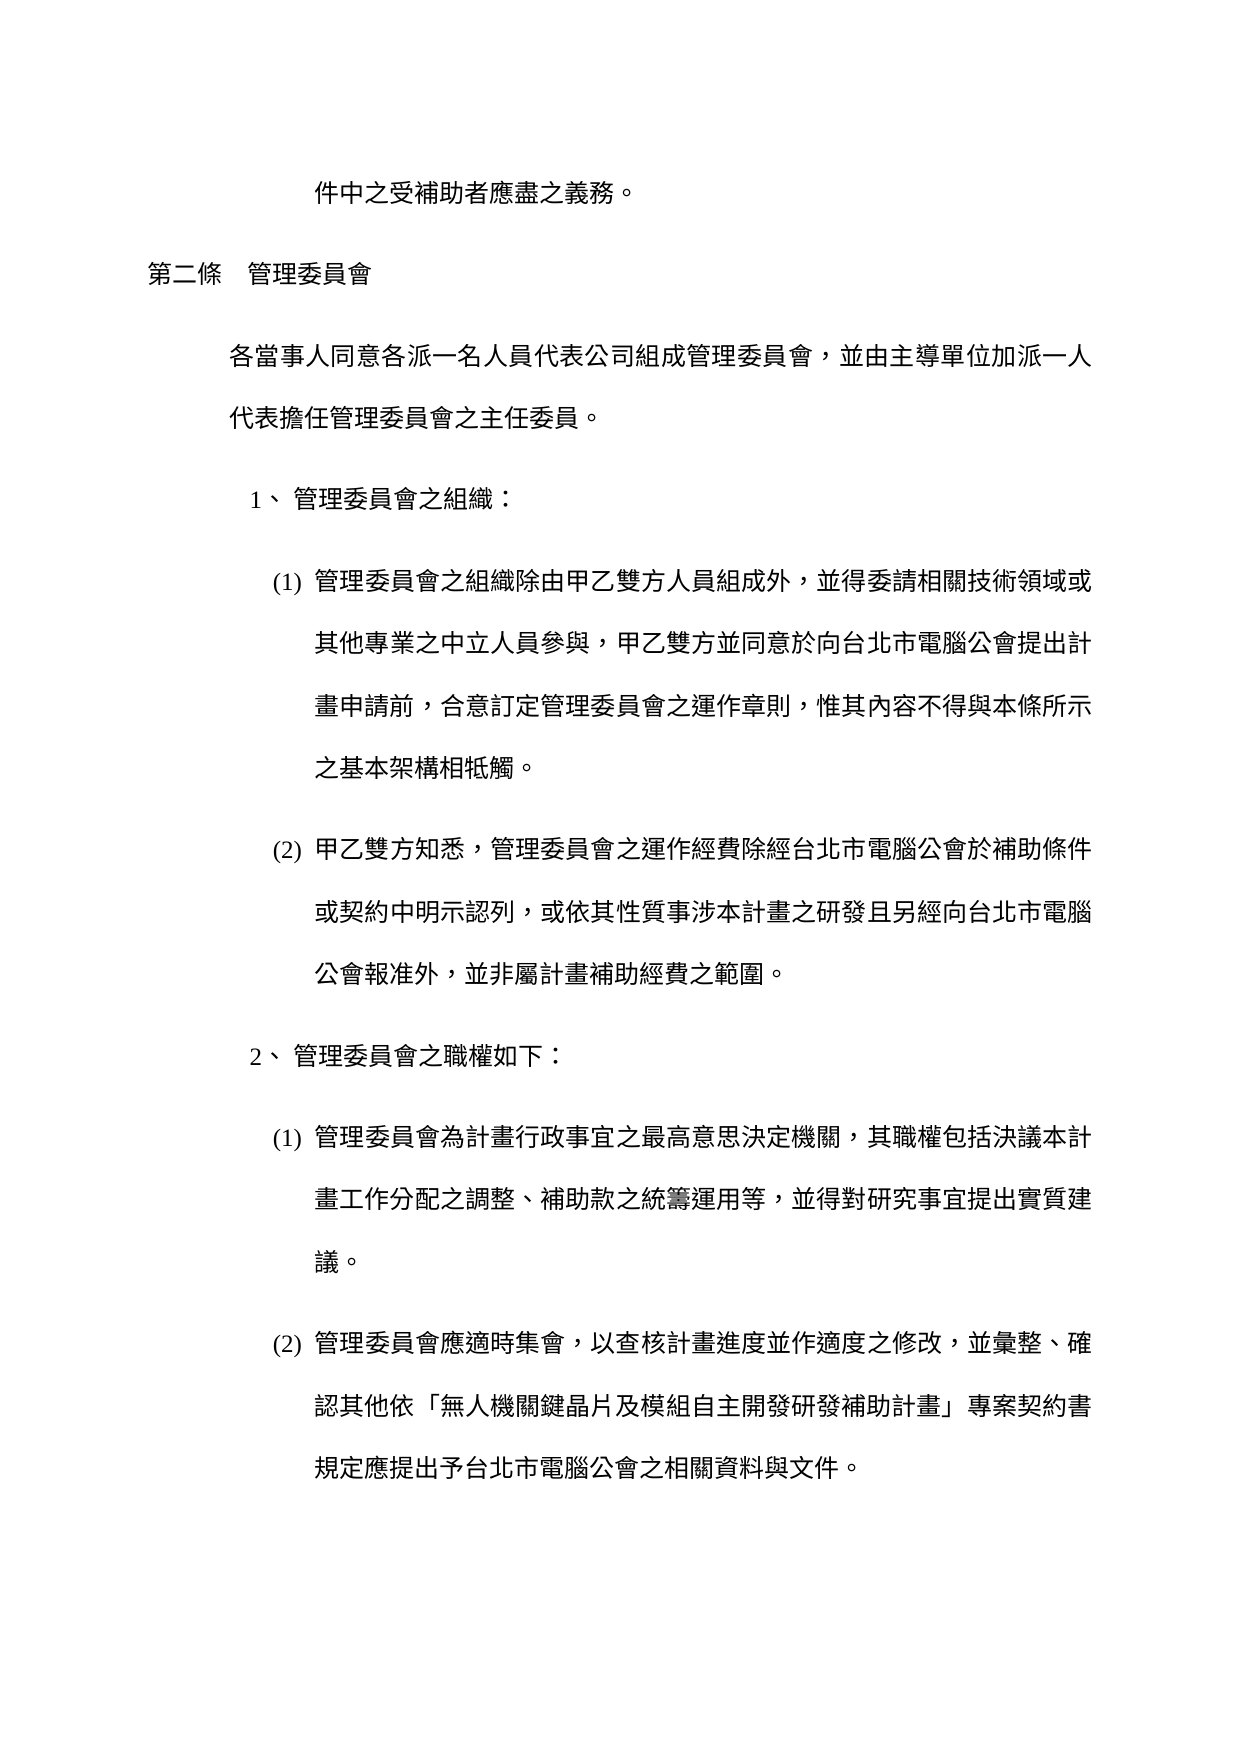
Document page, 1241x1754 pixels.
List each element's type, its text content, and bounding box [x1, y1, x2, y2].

list 管理委員會之組織： [249, 456, 1093, 519]
list 管理委員會為計畫行政事宜之最高意思決定機關，其職權包括決議本計畫工作分配之調整、補助款之統籌運用等，並得對研究事宜提出實質建議。 [273, 1094, 1093, 1281]
list 管理委員會應適時集會，以查核計畫進度並作適度之修改，並彙整、確認其他依「無人機關鍵晶片及模組自主開發研發補助計畫」專案契約書規定應提出予台北市電腦公會之相關資料與文件。 [273, 1300, 1093, 1487]
list 管理委員會之組織除由甲乙雙方人員組成外，並得委請相關技術領域或其他專業之中立人員參與，甲乙雙方並同意於向台北市電腦公會提出計畫申請前，合意訂定管理委員會之運作章則，惟其內容不得與本條所示之基本架構相牴觸。 [273, 537, 1093, 787]
list 甲乙雙方知悉，管理委員會之運作經費除經台北市電腦公會於補助條件或契約中明示認列，或依其性質事涉本計畫之研發且另經向台北市電腦公會報准外，並非屬計畫補助經費之範圍。 [273, 806, 1093, 994]
list 件中之受補助者應盡之義務。 [273, 150, 1093, 212]
text 各當事人同意各派一名人員代表公司組成管理委員會，並由主導單位加派一人代表擔任管理委員會之主任委員。 [229, 312, 1093, 437]
text 第二條 管理委員會 [148, 231, 1093, 294]
list 管理委員會之職權如下： [249, 1012, 1093, 1075]
